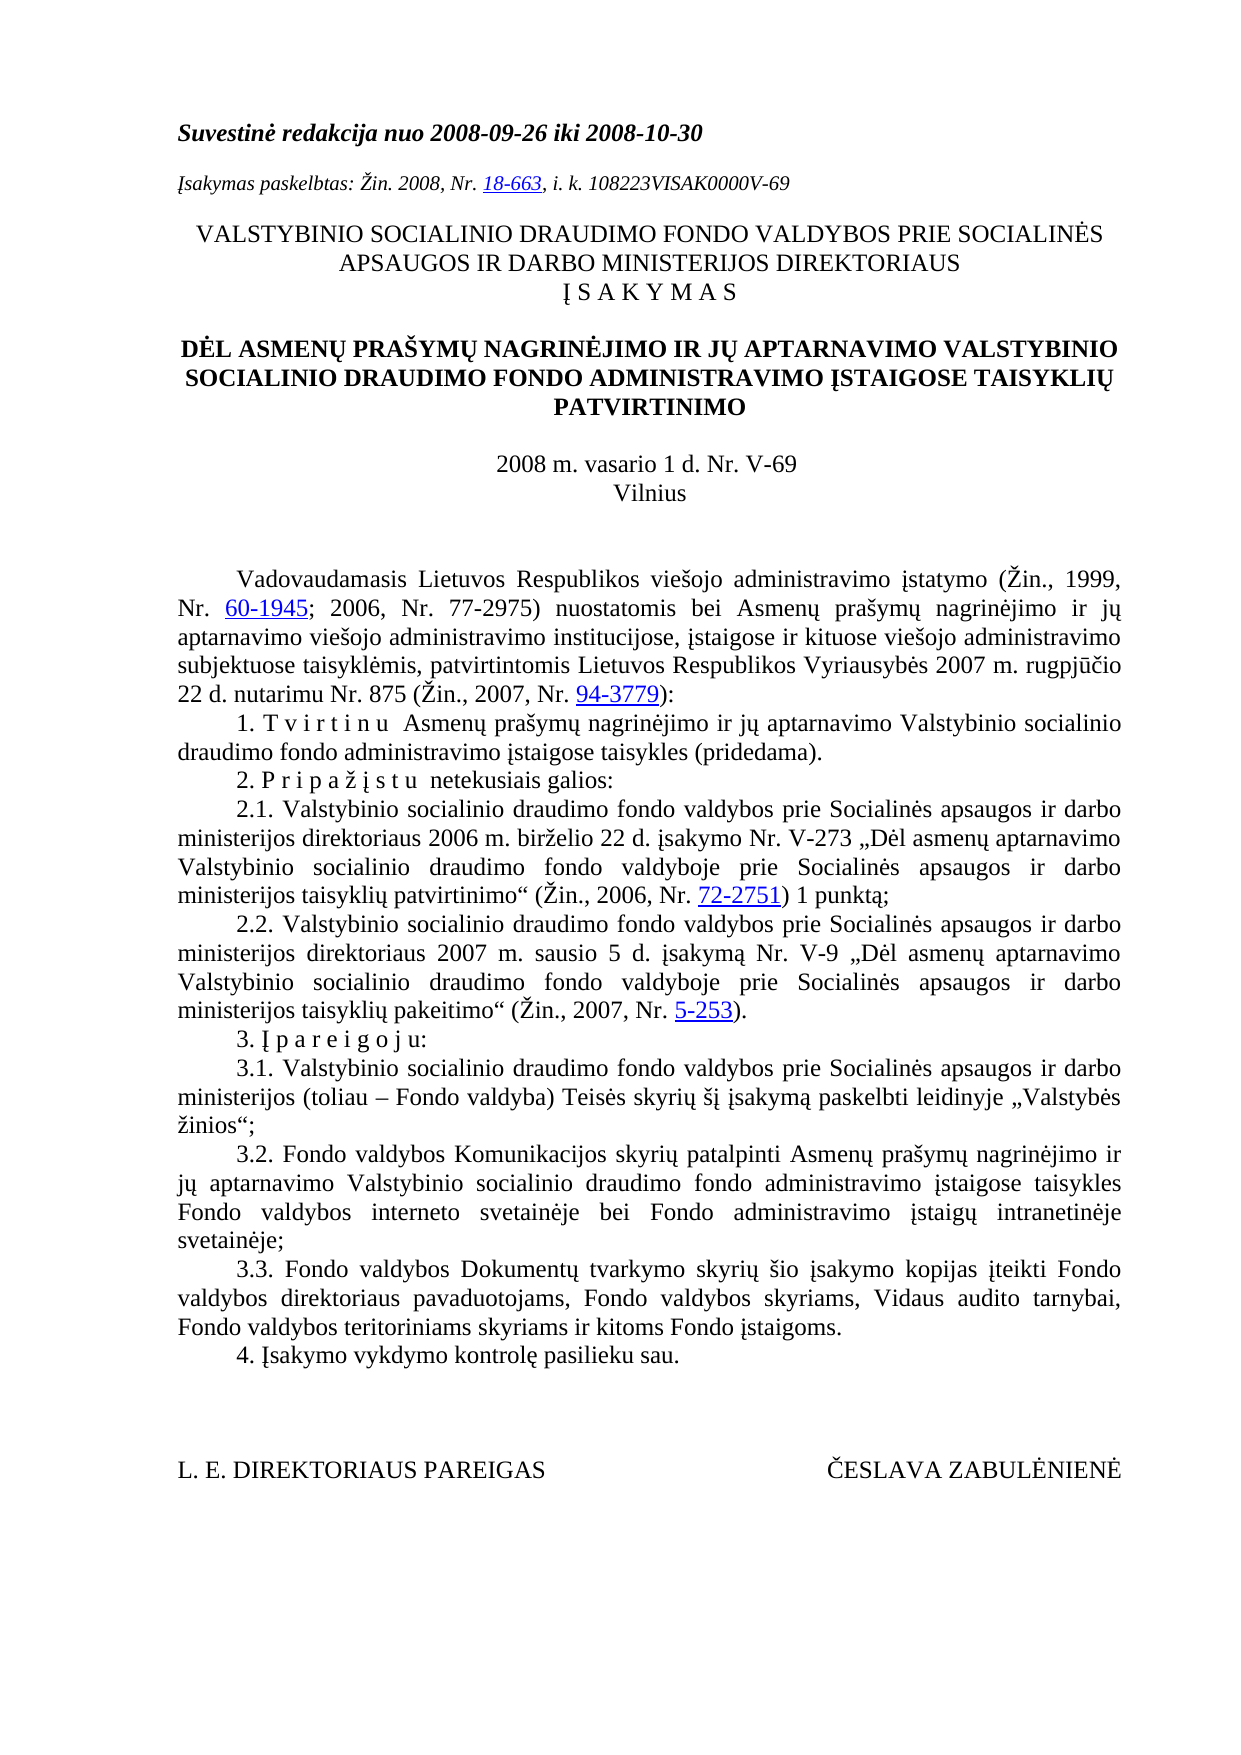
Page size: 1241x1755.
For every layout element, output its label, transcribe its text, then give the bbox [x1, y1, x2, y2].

text 2008 m. vasario 1 d. Nr. V-69 [177, 449, 1122, 478]
text Įsakymas paskelbtas: Žin. 2008, Nr. 18-663, i. k. 108223VISAK0000V-69 [177, 171, 1122, 195]
text 2.2. Valstybinio socialinio draudimo fondo valdybos prie Socialinės apsaugos ir darbo ministerijos direktoriaus 2007 m. sausio 5 d. įsakymą Nr. V-9 „Dėl asmenų aptarnavimo Valstybinio socialinio draudimo fondo valdyboje prie Socialinės apsaugos ir darbo ministerijos taisyklių pakeitimo“ (Žin., 2007, Nr. 5-253). [177, 909, 1122, 1024]
text DĖL ASMENŲ PRAŠYMŲ NAGRINĖJIMO IR JŲ APTARNAVIMO VALSTYBINIO SOCIALINIO DRAUDIMO FONDO ADMINISTRAVIMO ĮSTAIGOSE TAISYKLIŲ PATVIRTINIMO [177, 334, 1122, 420]
text VALSTYBINIO SOCIALINIO DRAUDIMO FONDO VALDYBOS PRIE SOCIALINĖS APSAUGOS IR DARBO MINISTERIJOS DIREKTORIAUS [177, 219, 1122, 277]
text ĮSAKYMAS [177, 277, 1122, 305]
text 1. Tvirtinu Asmenų prašymų nagrinėjimo ir jų aptarnavimo Valstybinio socialinio draudimo fondo administravimo įstaigose taisykles (pridedama). [177, 708, 1122, 765]
text Vadovaudamasis Lietuvos Respublikos viešojo administravimo įstatymo (Žin., 1999, Nr. 60-1945; 2006, Nr. 77-2975) nuostatomis bei Asmenų prašymų nagrinėjimo ir jų aptarnavimo viešojo administravimo institucijose, įstaigose ir kituose viešojo administravimo subjektuose taisyklėmis, patvirtintomis Lietuvos Respublikos Vyriausybės 2007 m. rugpjūčio 22 d. nutarimu Nr. 875 (Žin., 2007, Nr. 94-3779): [177, 564, 1122, 708]
text 3. Įpareigoju: [177, 1024, 1122, 1053]
text L. E. DIREKTORIAUS PAREIGAS ČESLAVA ZABULĖNIENĖ [177, 1455, 1122, 1484]
text 3.3. Fondo valdybos Dokumentų tvarkymo skyrių šio įsakymo kopijas įteikti Fondo valdybos direktoriaus pavaduotojams, Fondo valdybos skyriams, Vidaus audito tarnybai, Fondo valdybos teritoriniams skyriams ir kitoms Fondo įstaigoms. [177, 1254, 1122, 1340]
text 3.2. Fondo valdybos Komunikacijos skyrių patalpinti Asmenų prašymų nagrinėjimo ir jų aptarnavimo Valstybinio socialinio draudimo fondo administravimo įstaigose taisykles Fondo valdybos interneto svetainėje bei Fondo administravimo įstaigų intranetinėje svetainėje; [177, 1139, 1122, 1254]
text 4. Įsakymo vykdymo kontrolę pasilieku sau. [177, 1340, 1122, 1369]
text Suvestinė redakcija nuo 2008-09-26 iki 2008-10-30 [177, 118, 1122, 147]
text 2.1. Valstybinio socialinio draudimo fondo valdybos prie Socialinės apsaugos ir darbo ministerijos direktoriaus 2006 m. birželio 22 d. įsakymo Nr. V-273 „Dėl asmenų aptarnavimo Valstybinio socialinio draudimo fondo valdyboje prie Socialinės apsaugos ir darbo ministerijos taisyklių patvirtinimo“ (Žin., 2006, Nr. 72-2751) 1 punktą; [177, 794, 1122, 909]
text 2. Pripažįstu netekusiais galios: [177, 765, 1122, 794]
text Vilnius [177, 478, 1122, 507]
text 3.1. Valstybinio socialinio draudimo fondo valdybos prie Socialinės apsaugos ir darbo ministerijos (toliau – Fondo valdyba) Teisės skyrių šį įsakymą paskelbti leidinyje „Valstybės žinios“; [177, 1053, 1122, 1139]
